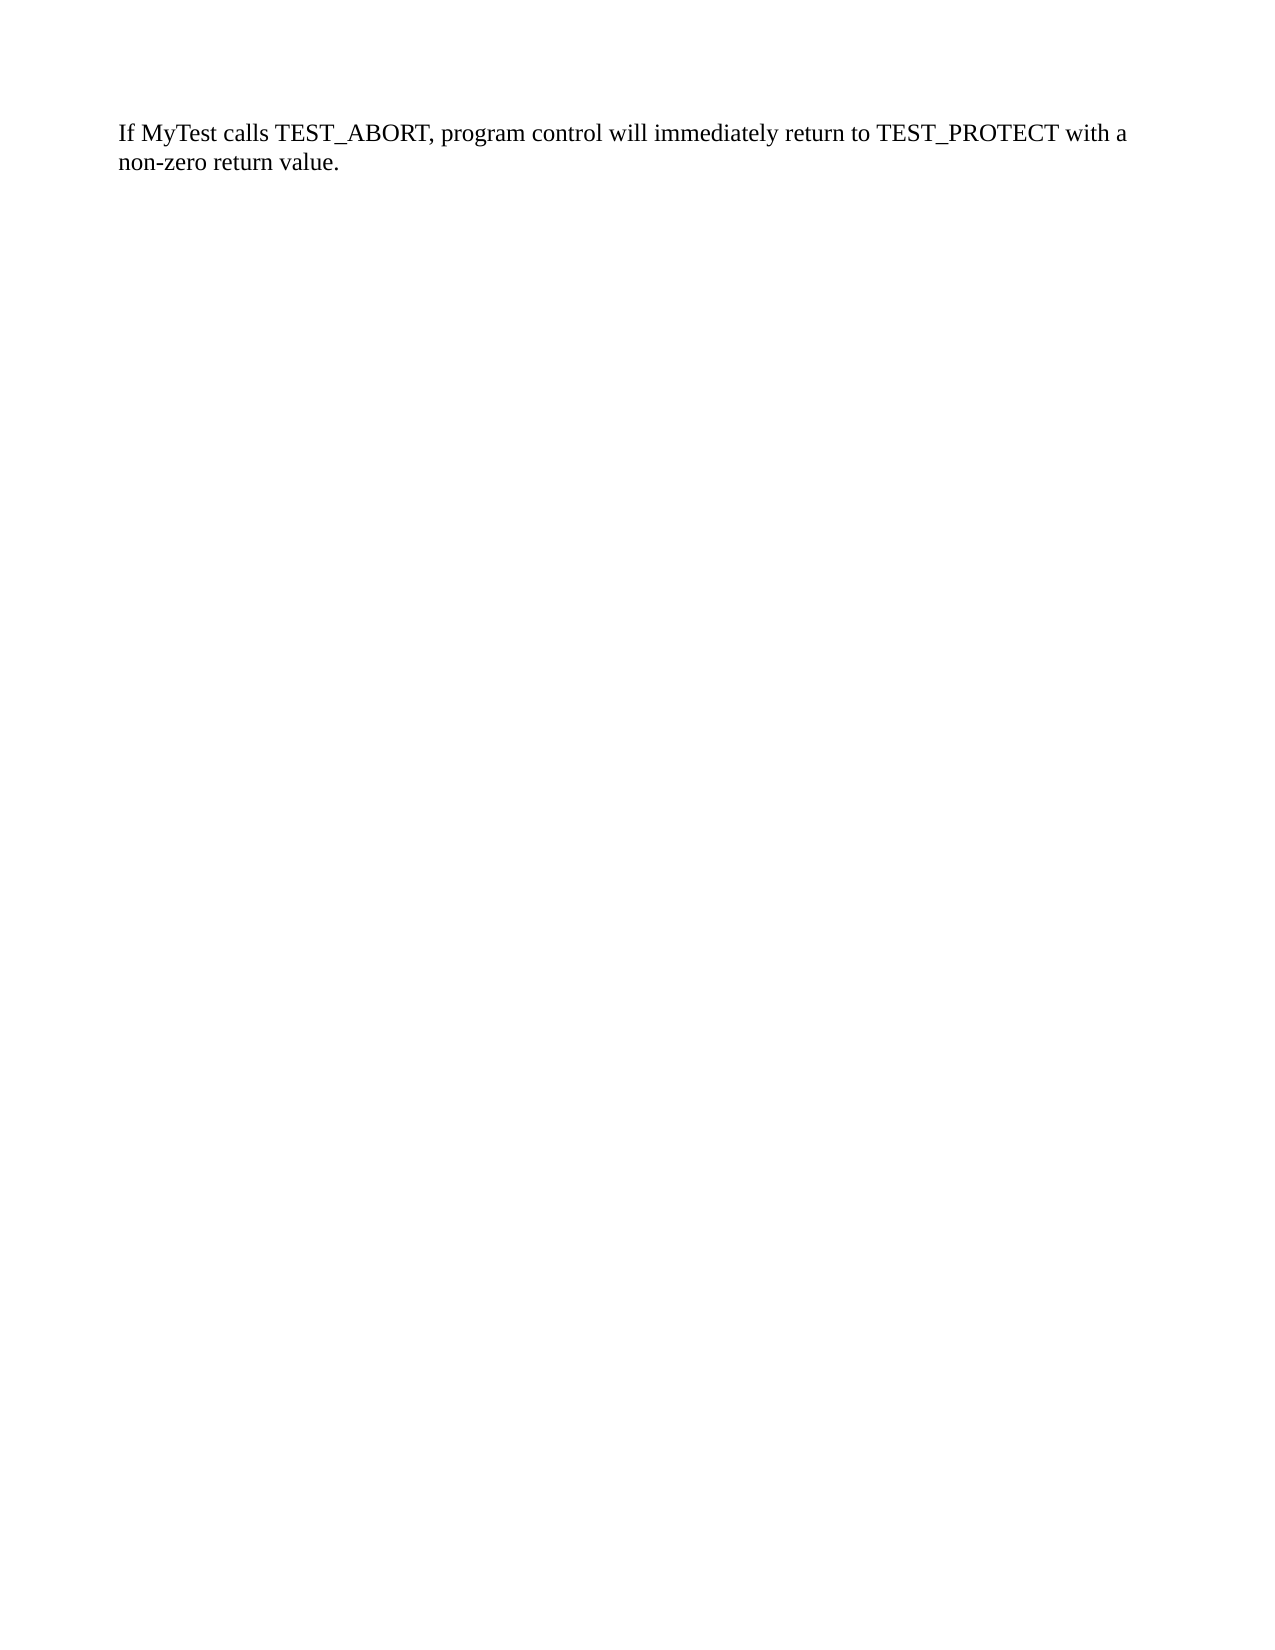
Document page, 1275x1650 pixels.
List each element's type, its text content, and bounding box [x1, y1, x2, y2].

text If MyTest calls TEST_ABORT, program control will immediately return to TEST_PROTECT with a non-zero return value. [118, 118, 1157, 176]
